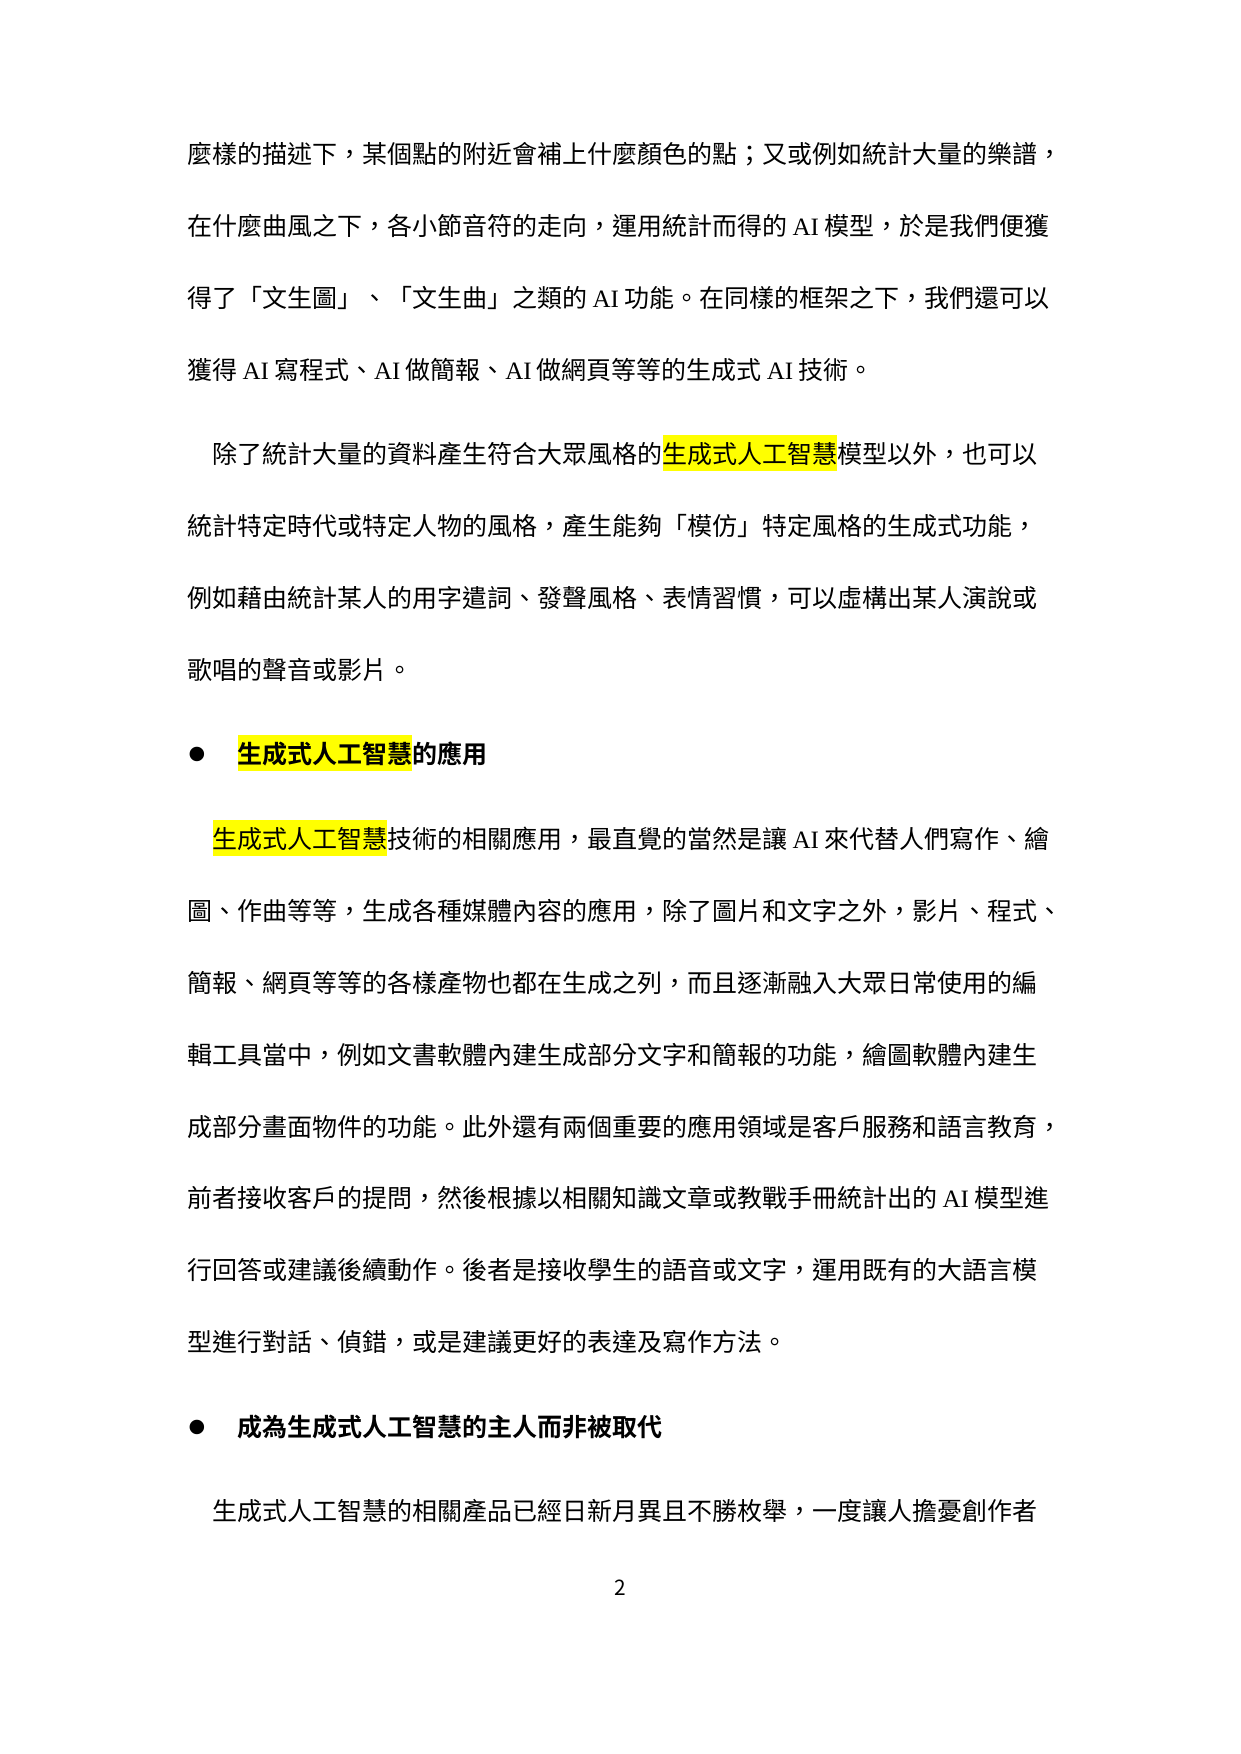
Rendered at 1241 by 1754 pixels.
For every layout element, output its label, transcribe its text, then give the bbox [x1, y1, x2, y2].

list 成為生成式人工智慧的主人而非被取代 [187, 1384, 1053, 1446]
list 生成式人工智慧的應用 [187, 711, 1053, 774]
text 同樣的概念也可以套用在各種類型的資料上，例如大語言模型（large language model, LLM）統計海量的文字資料以後，可以統計出在什麼樣的上下文和語境下，某一句話的下一句話有多大的機率會是什麼，於是當我們要AI編纂一篇文章的時候，我們只要給一些提示，它就可以接連不斷地生成許多語句、構成一篇文章，問它問題，它就會給答案並解說；例如統計繪圖的步驟，在什麼樣的描述下，某個點的附近會補上什麼顏色的點；又或例如統計大量的樂譜，在什麼曲風之下，各小節音符的走向，運用統計而得的AI模型，於是我們便獲得了「文生圖」、「文生曲」之類的AI功能。在同樣的框架之下，我們還可以獲得AI寫程式、AI做簡報、AI做網頁等等的生成式AI技術。 [187, 111, 1053, 389]
text 除了統計大量的資料產生符合大眾風格的生成式人工智慧模型以外，也可以統計特定時代或特定人物的風格，產生能夠「模仿」特定風格的生成式功能，例如藉由統計某人的用字遣詞、發聲風格、表情習慣，可以虛構出某人演說或歌唱的聲音或影片。 [187, 411, 1053, 689]
text 生成式人工智慧技術的相關應用，最直覺的當然是讓AI來代替人們寫作、繪圖、作曲等等，生成各種媒體內容的應用，除了圖片和文字之外，影片、程式、簡報、網頁等等的各樣產物也都在生成之列，而且逐漸融入大眾日常使用的編輯工具當中，例如文書軟體內建生成部分文字和簡報的功能，繪圖軟體內建生成部分畫面物件的功能。此外還有兩個重要的應用領域是客戶服務和語言教育，前者接收客戶的提問，然後根據以相關知識文章或教戰手冊統計出的AI模型進行回答或建議後續動作。後者是接收學生的語音或文字，運用既有的大語言模型進行對話、偵錯，或是建議更好的表達及寫作方法。 [187, 796, 1053, 1362]
text 生成式人工智慧的相關產品已經日新月異且不勝枚舉，一度讓人擔憂創作者 [187, 1468, 1053, 1531]
